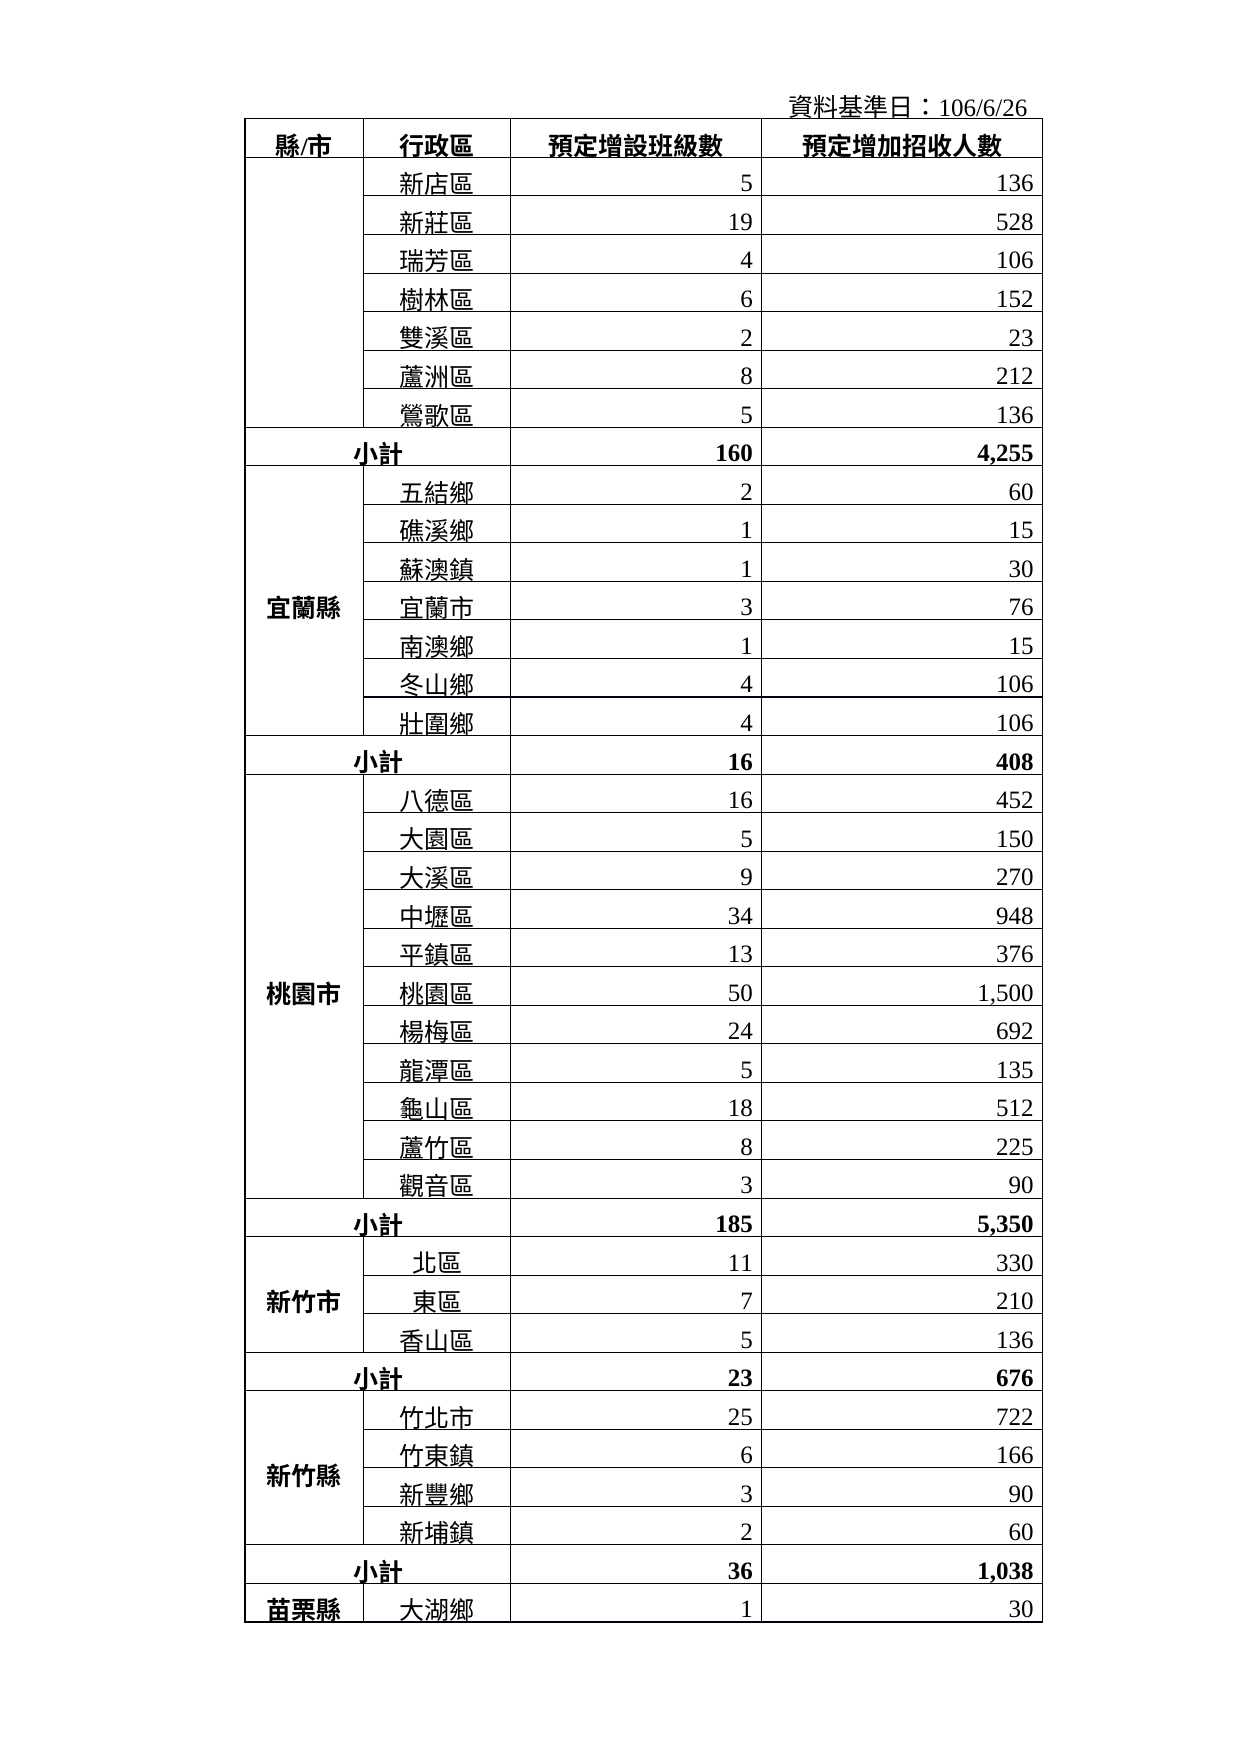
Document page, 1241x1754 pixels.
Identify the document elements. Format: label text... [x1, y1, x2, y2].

table_cell 觀音區 [364, 1160, 510, 1197]
table_cell 北區 [364, 1237, 510, 1274]
table_cell 小計 [246, 1545, 510, 1583]
table_cell 136 [762, 1314, 1042, 1352]
table_cell 34 [511, 890, 761, 928]
table_cell 60 [762, 1507, 1042, 1544]
table_cell 23 [511, 1353, 761, 1390]
table_cell 90 [762, 1160, 1042, 1197]
table_cell 大園區 [364, 813, 510, 851]
table_cell 4 [511, 659, 761, 696]
table_cell 225 [762, 1121, 1042, 1159]
table_cell 15 [762, 620, 1042, 658]
table_cell 桃園區 [364, 967, 510, 1005]
table_cell 106 [762, 698, 1042, 735]
table_cell 礁溪鄉 [364, 505, 510, 542]
table_cell 小計 [246, 736, 510, 773]
table_cell 新豐鄉 [364, 1468, 510, 1506]
table_cell 瑞芳區 [364, 235, 510, 272]
table_cell 蘇澳鎮 [364, 543, 510, 581]
table_cell 平鎮區 [364, 929, 510, 966]
table_cell 528 [762, 196, 1042, 234]
table_cell 722 [762, 1391, 1042, 1429]
table_cell 1,038 [762, 1545, 1042, 1583]
table_cell 1 [511, 1584, 761, 1621]
table_cell 16 [511, 775, 761, 812]
table_cell 冬山鄉 [364, 659, 510, 696]
table_cell 小計 [246, 428, 510, 465]
table_cell 樹林區 [364, 274, 510, 311]
table_cell 南澳鄉 [364, 620, 510, 658]
table_cell 135 [762, 1044, 1042, 1082]
table_cell 3 [511, 1160, 761, 1197]
table_cell 136 [762, 389, 1042, 427]
table_cell 36 [511, 1545, 761, 1583]
table_cell 小計 [246, 1353, 510, 1390]
table_cell 香山區 [364, 1314, 510, 1352]
table_cell 蘆洲區 [364, 351, 510, 388]
table_cell 16 [511, 736, 761, 773]
table_cell 24 [511, 1006, 761, 1043]
table_cell 4 [511, 698, 761, 735]
table_cell [246, 158, 363, 427]
table_cell 龜山區 [364, 1083, 510, 1120]
table_cell 新店區 [364, 158, 510, 195]
table_cell 2 [511, 1507, 761, 1544]
table_cell 60 [762, 466, 1042, 504]
table_cell 7 [511, 1276, 761, 1313]
table_cell 6 [511, 274, 761, 311]
table_cell 大溪區 [364, 852, 510, 889]
table_cell 5 [511, 813, 761, 851]
table_cell 新莊區 [364, 196, 510, 234]
table_cell 106 [762, 659, 1042, 696]
table_cell 512 [762, 1083, 1042, 1120]
table_cell 50 [511, 967, 761, 1005]
table_cell 408 [762, 736, 1042, 773]
table_cell 1,500 [762, 967, 1042, 1005]
table_cell 18 [511, 1083, 761, 1120]
table_cell 1 [511, 505, 761, 542]
table_cell 30 [762, 543, 1042, 581]
table_cell 2 [511, 312, 761, 349]
table_cell 4 [511, 235, 761, 272]
table_cell 136 [762, 158, 1042, 195]
table_cell 預定增設班級數 [511, 119, 761, 157]
table_cell 楊梅區 [364, 1006, 510, 1043]
table_cell 3 [511, 1468, 761, 1506]
table_cell 1 [511, 543, 761, 581]
table_cell 212 [762, 351, 1042, 388]
table_cell 蘆竹區 [364, 1121, 510, 1159]
table_cell 桃園市 [246, 775, 363, 1197]
table_cell 縣/市 [246, 119, 363, 157]
table_cell 19 [511, 196, 761, 234]
table_cell 1 [511, 620, 761, 658]
table_cell 鶯歌區 [364, 389, 510, 427]
table_cell 76 [762, 582, 1042, 619]
table_cell 452 [762, 775, 1042, 812]
table_cell 大湖鄉 [364, 1584, 510, 1621]
table_cell 160 [511, 428, 761, 465]
table_cell 東區 [364, 1276, 510, 1313]
table_cell 11 [511, 1237, 761, 1274]
table_cell 90 [762, 1468, 1042, 1506]
table_cell 預定增加招收人數 [762, 119, 1042, 157]
table_cell 雙溪區 [364, 312, 510, 349]
table_cell 166 [762, 1430, 1042, 1467]
table_cell 3 [511, 582, 761, 619]
table_cell 5,350 [762, 1199, 1042, 1236]
table_cell 宜蘭縣 [246, 466, 363, 735]
table_cell 小計 [246, 1199, 510, 1236]
table_cell 185 [511, 1199, 761, 1236]
table_cell 23 [762, 312, 1042, 349]
table_cell 152 [762, 274, 1042, 311]
table_cell 竹北市 [364, 1391, 510, 1429]
table_cell 270 [762, 852, 1042, 889]
table_cell 106 [762, 235, 1042, 272]
table_cell 5 [511, 1044, 761, 1082]
table_cell 30 [762, 1584, 1042, 1621]
table_cell 6 [511, 1430, 761, 1467]
table_cell 150 [762, 813, 1042, 851]
table_cell 壯圍鄉 [364, 698, 510, 735]
table_cell 宜蘭市 [364, 582, 510, 619]
table_cell 竹東鎮 [364, 1430, 510, 1467]
table_cell 苗栗縣 [246, 1584, 363, 1621]
table_cell 5 [511, 1314, 761, 1352]
table_cell 新埔鎮 [364, 1507, 510, 1544]
table_cell 948 [762, 890, 1042, 928]
table_cell 行政區 [364, 119, 510, 157]
table_cell 新竹縣 [246, 1391, 363, 1544]
table_cell 新竹市 [246, 1237, 363, 1352]
table_cell 25 [511, 1391, 761, 1429]
table_cell 692 [762, 1006, 1042, 1043]
table_cell 676 [762, 1353, 1042, 1390]
table_cell 中壢區 [364, 890, 510, 928]
table_cell 376 [762, 929, 1042, 966]
table_cell 9 [511, 852, 761, 889]
table_cell 8 [511, 1121, 761, 1159]
table_cell 4,255 [762, 428, 1042, 465]
table_cell 五結鄉 [364, 466, 510, 504]
table_header 資料基準日：106/6/26 [245, 81, 1042, 118]
table_cell 8 [511, 351, 761, 388]
table_cell 八德區 [364, 775, 510, 812]
table_cell 210 [762, 1276, 1042, 1313]
table_cell 330 [762, 1237, 1042, 1274]
table_cell 2 [511, 466, 761, 504]
table_cell 龍潭區 [364, 1044, 510, 1082]
table_cell 5 [511, 389, 761, 427]
table_cell 5 [511, 158, 761, 195]
table_cell 15 [762, 505, 1042, 542]
table_cell 13 [511, 929, 761, 966]
